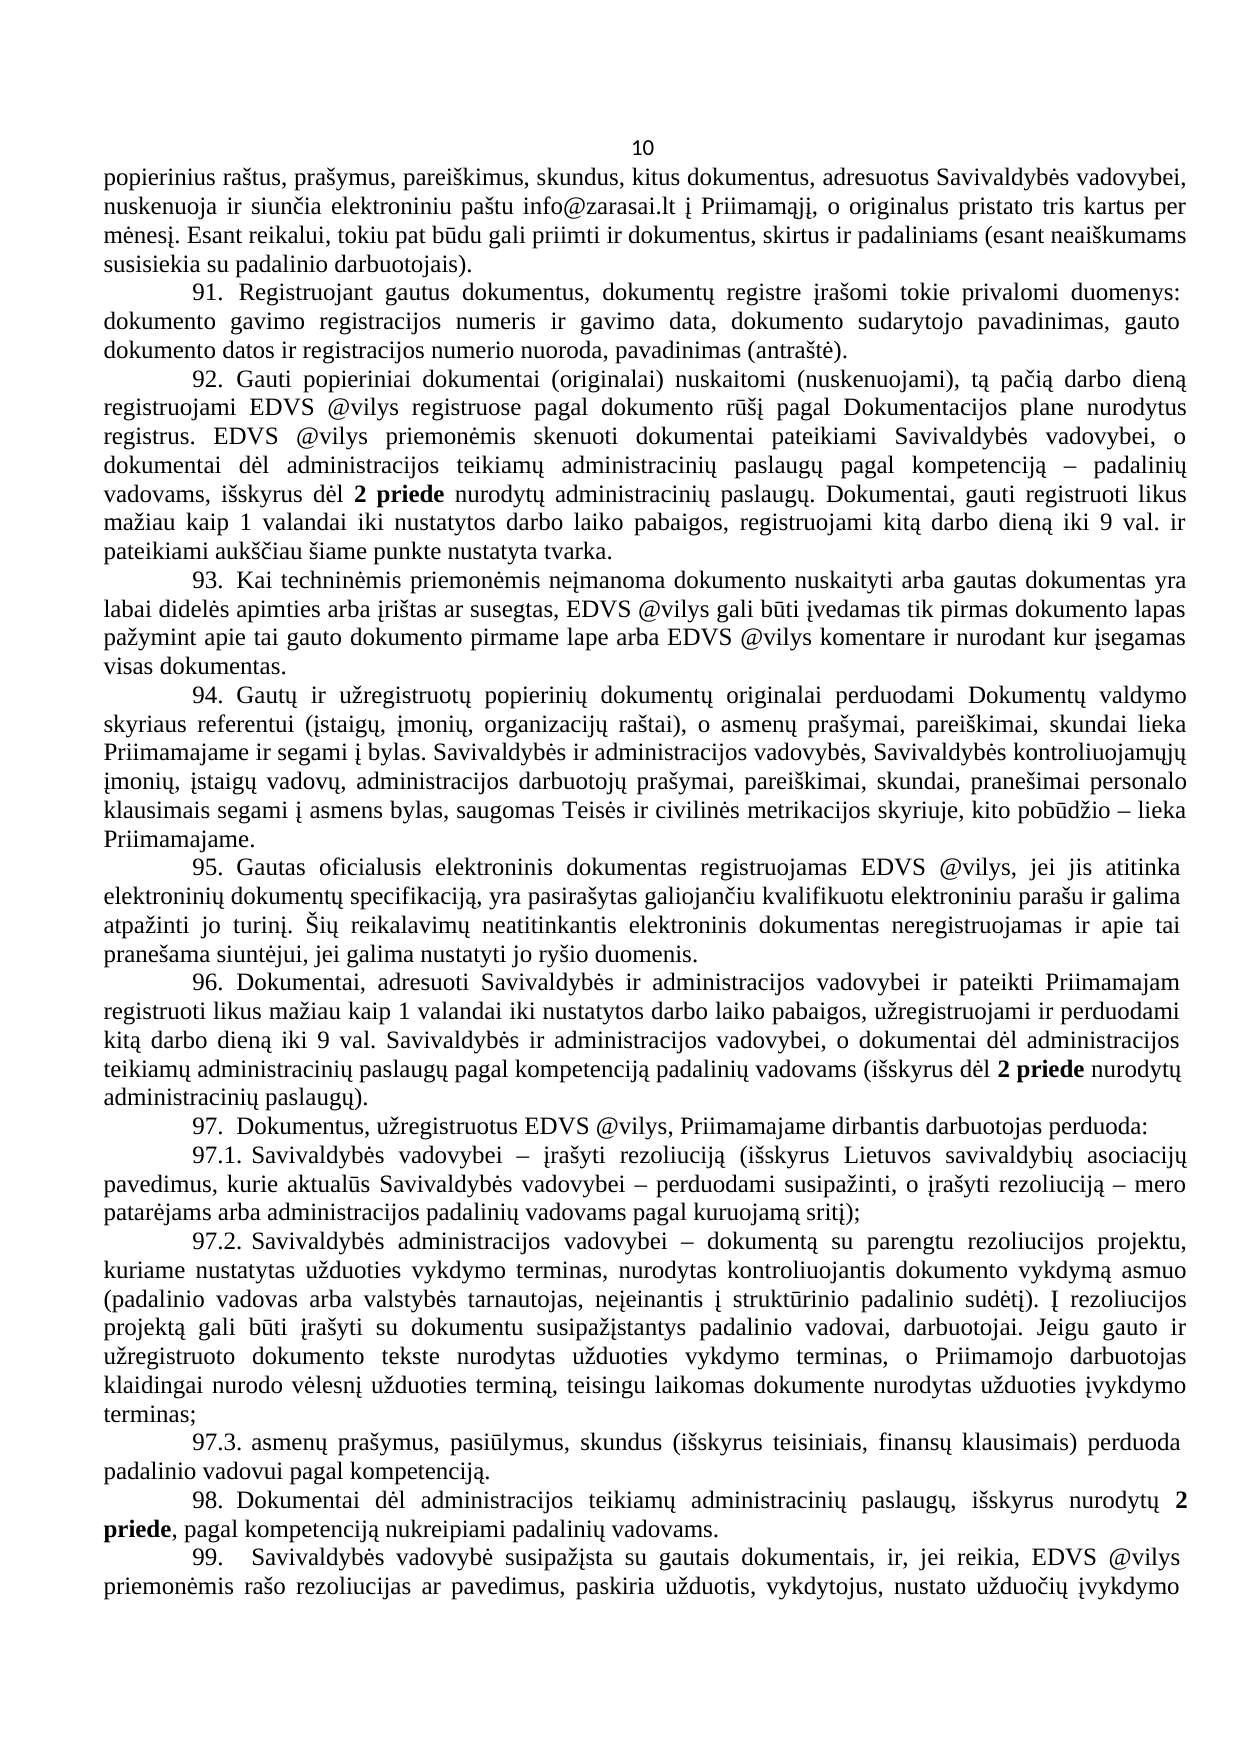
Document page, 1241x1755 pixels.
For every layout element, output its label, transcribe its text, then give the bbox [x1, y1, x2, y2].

text 97. Dokumentus, užregistruotus EDVS @vilys, Priimamajame dirbantis darbuotojas perduoda: [103, 1111, 1188, 1140]
text 98. Dokumentai dėl administracijos teikiamų administracinių paslaugų, išskyrus nurodytų 2 priede, pagal kompetenciją nukreipiami padalinių vadovams. [103, 1485, 1188, 1542]
text 94. Gautų ir užregistruotų popierinių dokumentų originalai perduodami Dokumentų valdymo skyriaus referentui (įstaigų, įmonių, organizacijų raštai), o asmenų prašymai, pareiškimai, skundai lieka Priimamajame ir segami į bylas. Savivaldybės ir administracijos vadovybės, Savivaldybės kontroliuojamųjų įmonių, įstaigų vadovų, administracijos darbuotojų prašymai, pareiškimai, skundai, pranešimai personalo klausimais segami į asmens bylas, saugomas Teisės ir civilinės metrikacijos skyriuje, kito pobūdžio – lieka Priimamajame. [103, 680, 1188, 852]
text 91. Registruojant gautus dokumentus, dokumentų registre įrašomi tokie privalomi duomenys: dokumento gavimo registracijos numeris ir gavimo data, dokumento sudarytojo pavadinimas, gauto dokumento datos ir registracijos numerio nuoroda, pavadinimas (antraštė). [103, 277, 1181, 364]
text 93. Kai techninėmis priemonėmis neįmanoma dokumento nuskaityti arba gautas dokumentas yra labai didelės apimties arba įrištas ar susegtas, EDVS @vilys gali būti įvedamas tik pirmas dokumento lapas pažymint apie tai gauto dokumento pirmame lape arba EDVS @vilys komentare ir nurodant kur įsegamas visas dokumentas. [103, 565, 1188, 680]
text 92. Gauti popieriniai dokumentai (originalai) nuskaitomi (nuskenuojami), tą pačią darbo dieną registruojami EDVS @vilys registruose pagal dokumento rūšį pagal Dokumentacijos plane nurodytus registrus. EDVS @vilys priemonėmis skenuoti dokumentai pateikiami Savivaldybės vadovybei, o dokumentai dėl administracijos teikiamų administracinių paslaugų pagal kompetenciją – padalinių vadovams, išskyrus dėl 2 priede nurodytų administracinių paslaugų. Dokumentai, gauti registruoti likus mažiau kaip 1 valandai iki nustatytos darbo laiko pabaigos, registruojami kitą darbo dieną iki 9 val. ir pateikiami aukščiau šiame punkte nustatyta tvarka. [103, 364, 1188, 565]
text 97.1. Savivaldybės vadovybei – įrašyti rezoliuciją (išskyrus Lietuvos savivaldybių asociacijų pavedimus, kurie aktualūs Savivaldybės vadovybei – perduodami susipažinti, o įrašyti rezoliuciją – mero patarėjams arba administracijos padalinių vadovams pagal kuruojamą sritį); [103, 1140, 1188, 1226]
text 96. Dokumentai, adresuoti Savivaldybės ir administracijos vadovybei ir pateikti Priimamajam registruoti likus mažiau kaip 1 valandai iki nustatytos darbo laiko pabaigos, užregistruojami ir perduodami kitą darbo dieną iki 9 val. Savivaldybės ir administracijos vadovybei, o dokumentai dėl administracijos teikiamų administracinių paslaugų pagal kompetenciją padalinių vadovams (išskyrus dėl 2 priede nurodytų administracinių paslaugų). [103, 967, 1181, 1111]
text 97.3. asmenų prašymus, pasiūlymus, skundus (išskyrus teisiniais, finansų klausimais) perduoda padalinio vadovui pagal kompetenciją. [103, 1427, 1181, 1485]
text popierinius raštus, prašymus, pareiškimus, skundus, kitus dokumentus, adresuotus Savivaldybės vadovybei, nuskenuoja ir siunčia elektroniniu paštu info@zarasai.lt į Priimamąjį, o originalus pristato tris kartus per mėnesį. Esant reikalui, tokiu pat būdu gali priimti ir dokumentus, skirtus ir padaliniams (esant neaiškumams susisiekia su padalinio darbuotojais). [103, 162, 1188, 277]
text 99. Savivaldybės vadovybė susipažįsta su gautais dokumentais, ir, jei reikia, EDVS @vilys priemonėmis rašo rezoliucijas ar pavedimus, paskiria užduotis, vykdytojus, nustato užduočių įvykdymo [103, 1542, 1181, 1600]
text 95. Gautas oficialusis elektroninis dokumentas registruojamas EDVS @vilys, jei jis atitinka elektroninių dokumentų specifikaciją, yra pasirašytas galiojančiu kvalifikuotu elektroniniu parašu ir galima atpažinti jo turinį. Šių reikalavimų neatitinkantis elektroninis dokumentas neregistruojamas ir apie tai pranešama siuntėjui, jei galima nustatyti jo ryšio duomenis. [103, 852, 1181, 967]
text 97.2. Savivaldybės administracijos vadovybei – dokumentą su parengtu rezoliucijos projektu, kuriame nustatytas užduoties vykdymo terminas, nurodytas kontroliuojantis dokumento vykdymą asmuo (padalinio vadovas arba valstybės tarnautojas, neįeinantis į struktūrinio padalinio sudėtį). Į rezoliucijos projektą gali būti įrašyti su dokumentu susipažįstantys padalinio vadovai, darbuotojai. Jeigu gauto ir užregistruoto dokumento tekste nurodytas užduoties vykdymo terminas, o Priimamojo darbuotojas klaidingai nurodo vėlesnį užduoties terminą, teisingu laikomas dokumente nurodytas užduoties įvykdymo terminas; [103, 1226, 1188, 1427]
